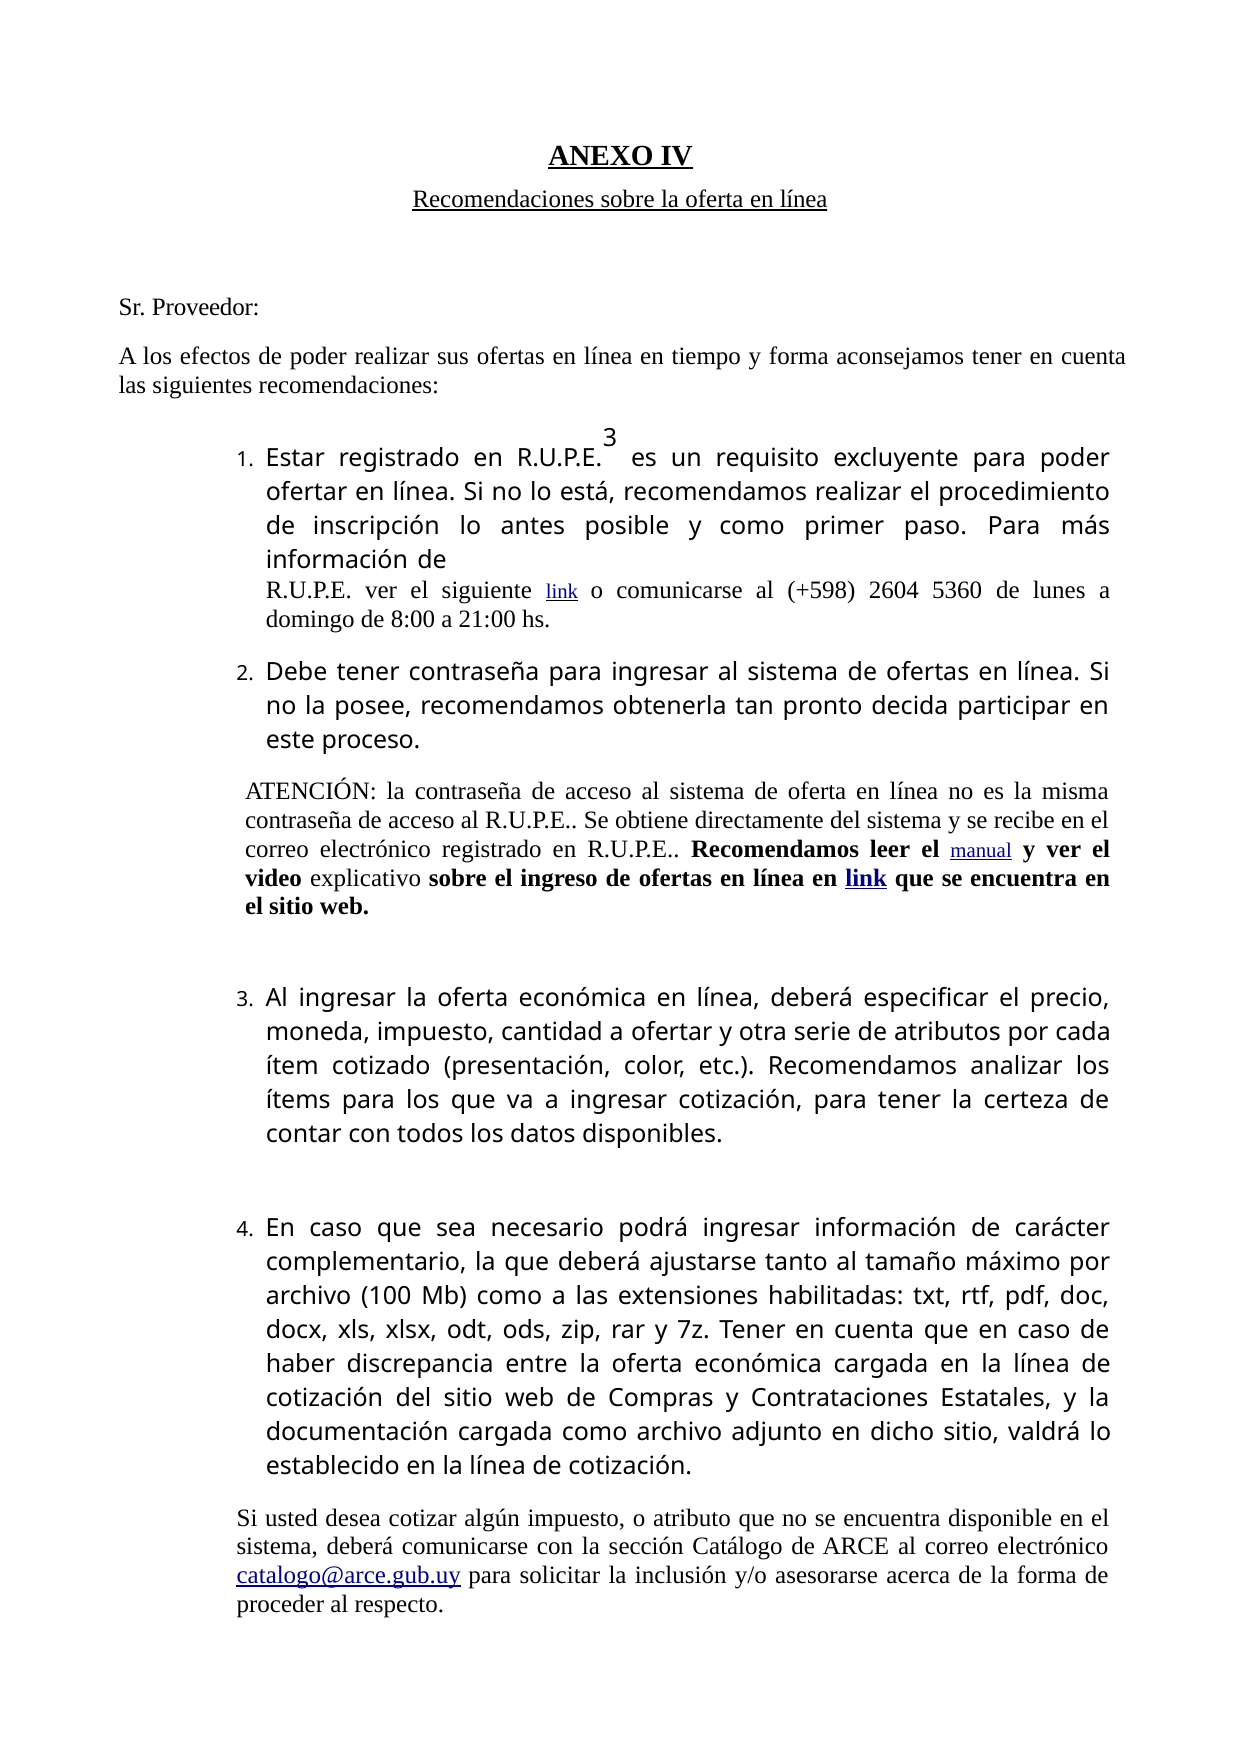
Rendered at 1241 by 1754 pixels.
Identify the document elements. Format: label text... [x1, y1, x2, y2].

text R.U.P.E. ver el siguiente link o comunicarse al (+598) 2604 5360 de lunes a domingo de 8:00 a 21:00 hs. [266, 576, 1110, 633]
text A los efectos de poder realizar sus ofertas en línea en tiempo y forma aconsejamos tener en cuenta las siguientes recomendaciones: [118, 341, 1127, 399]
list Al ingresar la oferta económica en línea, deberá especificar el precio, moneda, impuesto, cantidad a ofertar y otra serie de atributos por cada ítem cotizado (presentación, color, etc.). Recomendamos analizar los ítems para los que va a ingresar cotización, para tener la certeza de contar con todos los datos disponibles. [236, 980, 1111, 1150]
list Debe tener contraseña para ingresar al sistema de ofertas en línea. Si no la posee, recomendamos obtenerla tan pronto decida participar en este proceso. [236, 654, 1110, 756]
text ATENCIÓN: la contraseña de acceso al sistema de oferta en línea no es la misma contraseña de acceso al R.U.P.E.. Se obtiene directamente del sistema y se recibe en el correo electrónico registrado en R.U.P.E.. Recomendamos leer el manual y ver el video explicativo sobre el ingreso de ofertas en línea en link que se encuentra en el sitio web. [245, 776, 1110, 920]
text ANEXO IV [107, 138, 1134, 172]
text Sr. Proveedor: [118, 292, 1134, 321]
text Recomendaciones sobre la oferta en línea [107, 184, 1133, 213]
list En caso que sea necesario podrá ingresar información de carácter complementario, la que deberá ajustarse tanto al tamaño máximo por archivo (100 Mb) como a las extensiones habilitadas: txt, rtf, pdf, doc, docx, xls, xlsx, odt, ods, zip, rar y 7z. Tener en cuenta que en caso de haber discrepancia entre la oferta económica cargada en la línea de cotización del sitio web de Compras y Contrataciones Estatales, y la documentación cargada como archivo adjunto en dicho sitio, valdrá lo establecido en la línea de cotización. [236, 1209, 1111, 1482]
text Si usted desea cotizar algún impuesto, o atributo que no se encuentra disponible en el sistema, deberá comunicarse con la sección Catálogo de ARCE al correo electrónico catalogo@arce.gub.uy para solicitar la inclusión y/o asesorarse acerca de la forma de proceder al respecto. [236, 1503, 1110, 1618]
list Estar registrado en R.U.P.E.3 es un requisito excluyente para poder ofertar en línea. Si no lo está, recomendamos realizar el procedimiento de inscripción lo antes posible y como primer paso. Para más información de [236, 419, 1111, 576]
